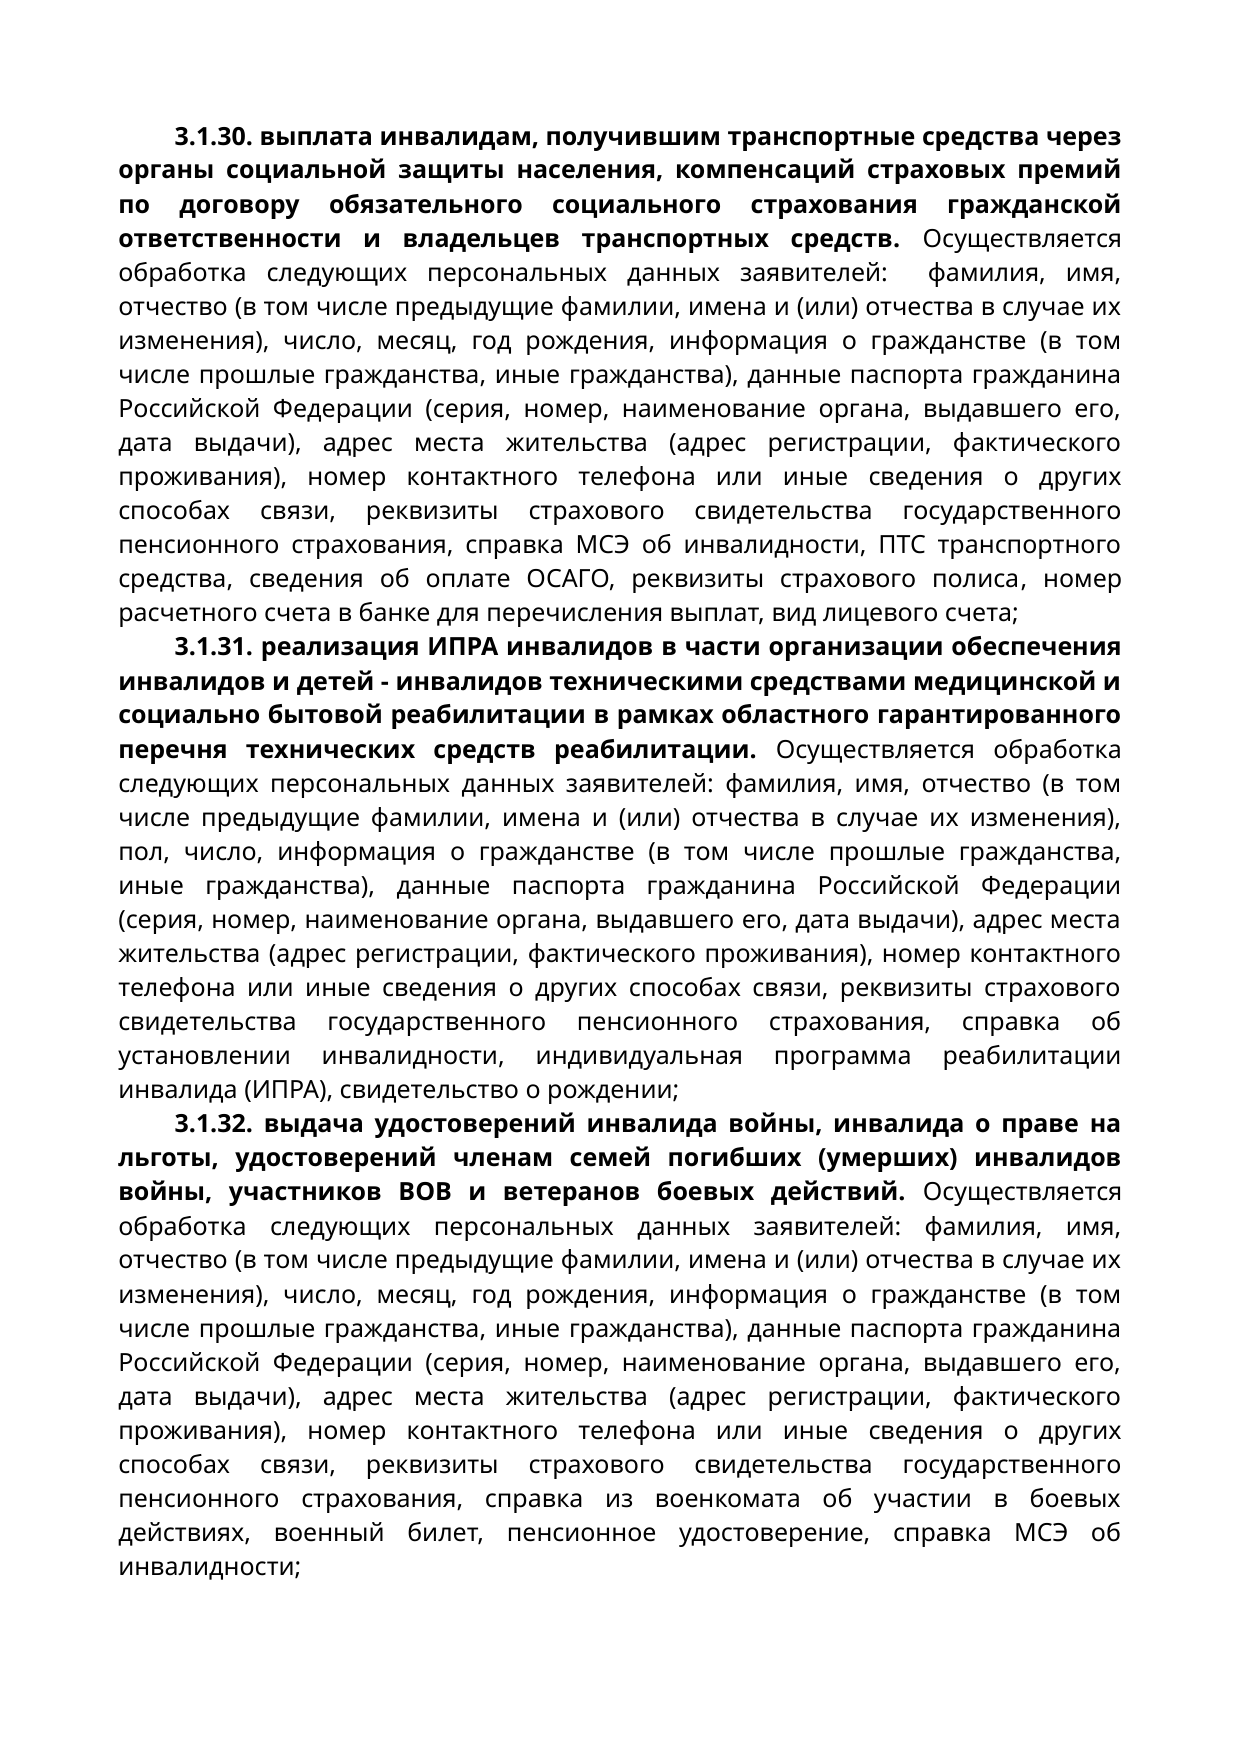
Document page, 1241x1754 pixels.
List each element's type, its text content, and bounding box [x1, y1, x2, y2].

text 3.1.31. реализация ИПРА инвалидов в части организации обеспечения инвалидов и детей - инвалидов техническими средствами медицинской и социально бытовой реабилитации в рамках областного гарантированного перечня технических средств реабилитации. Осуществляется обработка следующих персональных данных заявителей: фамилия, имя, отчество (в том числе предыдущие фамилии, имена и (или) отчества в случае их изменения), пол, число, информация о гражданстве (в том числе прошлые гражданства, иные гражданства), данные паспорта гражданина Российской Федерации (серия, номер, наименование органа, выдавшего его, дата выдачи), адрес места жительства (адрес регистрации, фактического проживания), номер контактного телефона или иные сведения о других способах связи, реквизиты страхового свидетельства государственного пенсионного страхования, справка об установлении инвалидности, индивидуальная программа реабилитации инвалида (ИПРА), свидетельство о рождении; [118, 629, 1122, 1106]
text 3.1.30. выплата инвалидам, получившим транспортные средства через органы социальной защиты населения, компенсаций страховых премий по договору обязательного социального страхования гражданской ответственности и владельцев транспортных средств. Осуществляется обработка следующих персональных данных заявителей: фамилия, имя, отчество (в том числе предыдущие фамилии, имена и (или) отчества в случае их изменения), число, месяц, год рождения, информация о гражданстве (в том числе прошлые гражданства, иные гражданства), данные паспорта гражданина Российской Федерации (серия, номер, наименование органа, выдавшего его, дата выдачи), адрес места жительства (адрес регистрации, фактического проживания), номер контактного телефона или иные сведения о других способах связи, реквизиты страхового свидетельства государственного пенсионного страхования, справка МСЭ об инвалидности, ПТС транспортного средства, сведения об оплате ОСАГО, реквизиты страхового полиса, номер расчетного счета в банке для перечисления выплат, вид лицевого счета; [118, 118, 1122, 629]
text 3.1.32. выдача удостоверений инвалида войны, инвалида о праве на льготы, удостоверений членам семей погибших (умерших) инвалидов войны, участников ВОВ и ветеранов боевых действий. Осуществляется обработка следующих персональных данных заявителей: фамилия, имя, отчество (в том числе предыдущие фамилии, имена и (или) отчества в случае их изменения), число, месяц, год рождения, информация о гражданстве (в том числе прошлые гражданства, иные гражданства), данные паспорта гражданина Российской Федерации (серия, номер, наименование органа, выдавшего его, дата выдачи), адрес места жительства (адрес регистрации, фактического проживания), номер контактного телефона или иные сведения о других способах связи, реквизиты страхового свидетельства государственного пенсионного страхования, справка из военкомата об участии в боевых действиях, военный билет, пенсионное удостоверение, справка МСЭ об инвалидности; [118, 1106, 1122, 1583]
